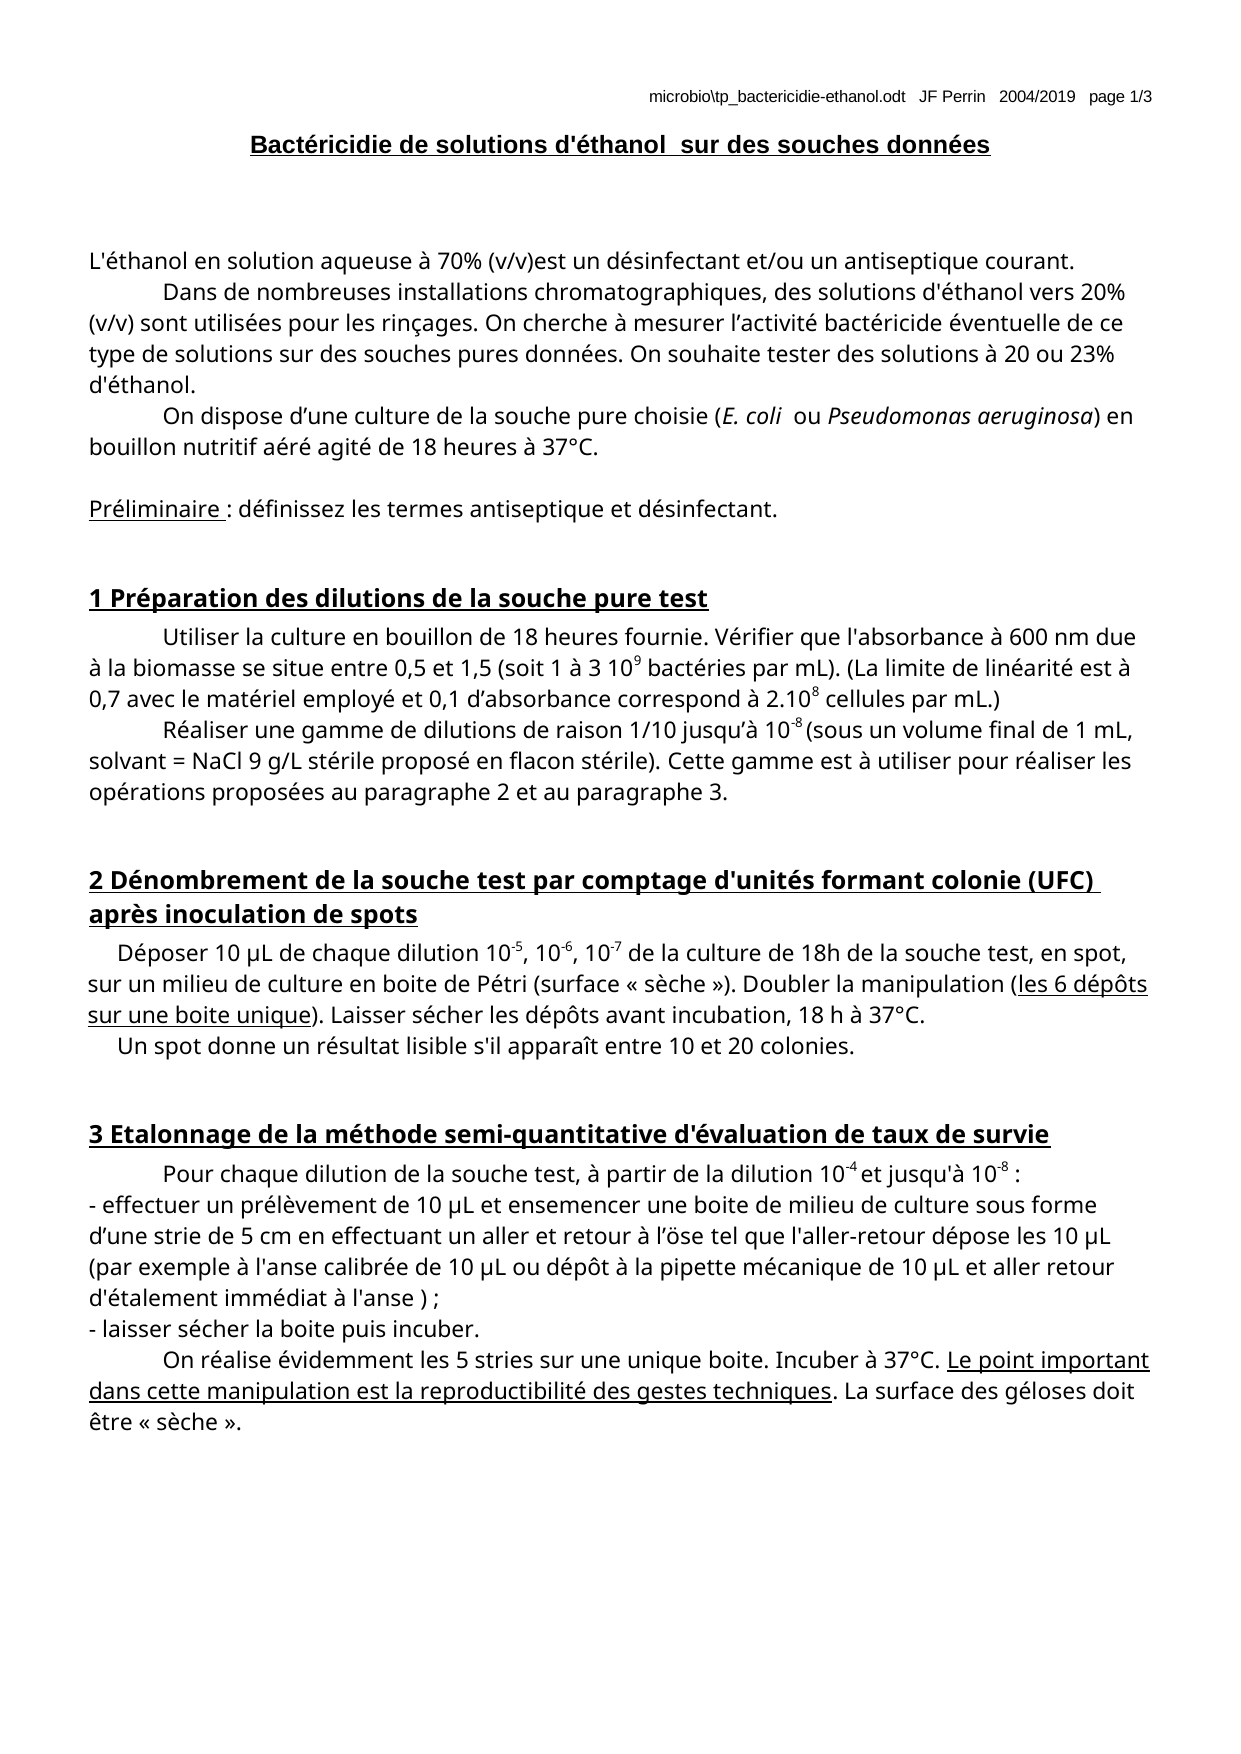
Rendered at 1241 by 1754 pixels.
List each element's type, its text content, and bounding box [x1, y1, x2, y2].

text Bactéricidie de solutions d'éthanol sur des souches données [88, 130, 1152, 159]
text Utiliser la culture en bouillon de 18 heures fournie. Vérifier que l'absorbance à 600 nm due à la biomasse se situe entre 0,5 et 1,5 (soit 1 à 3 109 bactéries par mL). (La limite de linéarité est à 0,7 avec le matériel employé et 0,1 d’absorbance correspond à 2.108 cellules par mL.) [88, 621, 1152, 714]
text On réalise évidemment les 5 stries sur une unique boite. Incuber à 37°C. Le point important dans cette manipulation est la reproductibilité des gestes techniques. La surface des géloses doit être « sèche ». [88, 1344, 1152, 1437]
text - laisser sécher la boite puis incuber. [88, 1313, 1152, 1344]
text Un spot donne un résultat lisible s'il apparaît entre 10 et 20 colonies. [87, 1030, 1152, 1061]
subtitle 3 Etalonnage de la méthode semi-quantitative d'évaluation de taux de survie [88, 1117, 1152, 1151]
subtitle 2 Dénombrement de la souche test par comptage d'unités formant colonie (UFC) après inoculation de spots [88, 863, 1152, 931]
text Préliminaire : définissez les termes antiseptique et désinfectant. [88, 493, 1152, 524]
text - effectuer un prélèvement de 10 µL et ensemencer une boite de milieu de culture sous forme d’une strie de 5 cm en effectuant un aller et retour à l’öse tel que l'aller-retour dépose les 10 µL (par exemple à l'anse calibrée de 10 µL ou dépôt à la pipette mécanique de 10 µL et aller retour d'étalement immédiat à l'anse ) ; [88, 1189, 1152, 1313]
text On dispose d’une culture de la souche pure choisie (E. coli ou Pseudomonas aeruginosa) en bouillon nutritif aéré agité de 18 heures à 37°C. [88, 400, 1152, 462]
text Réaliser une gamme de dilutions de raison 1/10 jusqu’à 10-8 (sous un volume final de 1 mL, solvant = NaCl 9 g/L stérile proposé en flacon stérile). Cette gamme est à utiliser pour réaliser les opérations proposées au paragraphe 2 et au paragraphe 3. [88, 714, 1152, 807]
text Déposer 10 µL de chaque dilution 10-5, 10-6, 10-7 de la culture de 18h de la souche test, en spot, sur un milieu de culture en boite de Pétri (surface « sèche »). Doubler la manipulation (les 6 dépôts sur une boite unique). Laisser sécher les dépôts avant incubation, 18 h à 37°C. [87, 937, 1152, 1030]
text Dans de nombreuses installations chromatographiques, des solutions d'éthanol vers 20% (v/v) sont utilisées pour les rinçages. On cherche à mesurer l’activité bactéricide éventuelle de ce type de solutions sur des souches pures données. On souhaite tester des solutions à 20 ou 23% d'éthanol. [88, 276, 1152, 400]
text L'éthanol en solution aqueuse à 70% (v/v)est un désinfectant et/ou un antiseptique courant. [88, 245, 1152, 276]
subtitle 1 Préparation des dilutions de la souche pure test [88, 581, 1152, 614]
text Pour chaque dilution de la souche test, à partir de la dilution 10-4 et jusqu'à 10-8 : [88, 1158, 1152, 1189]
